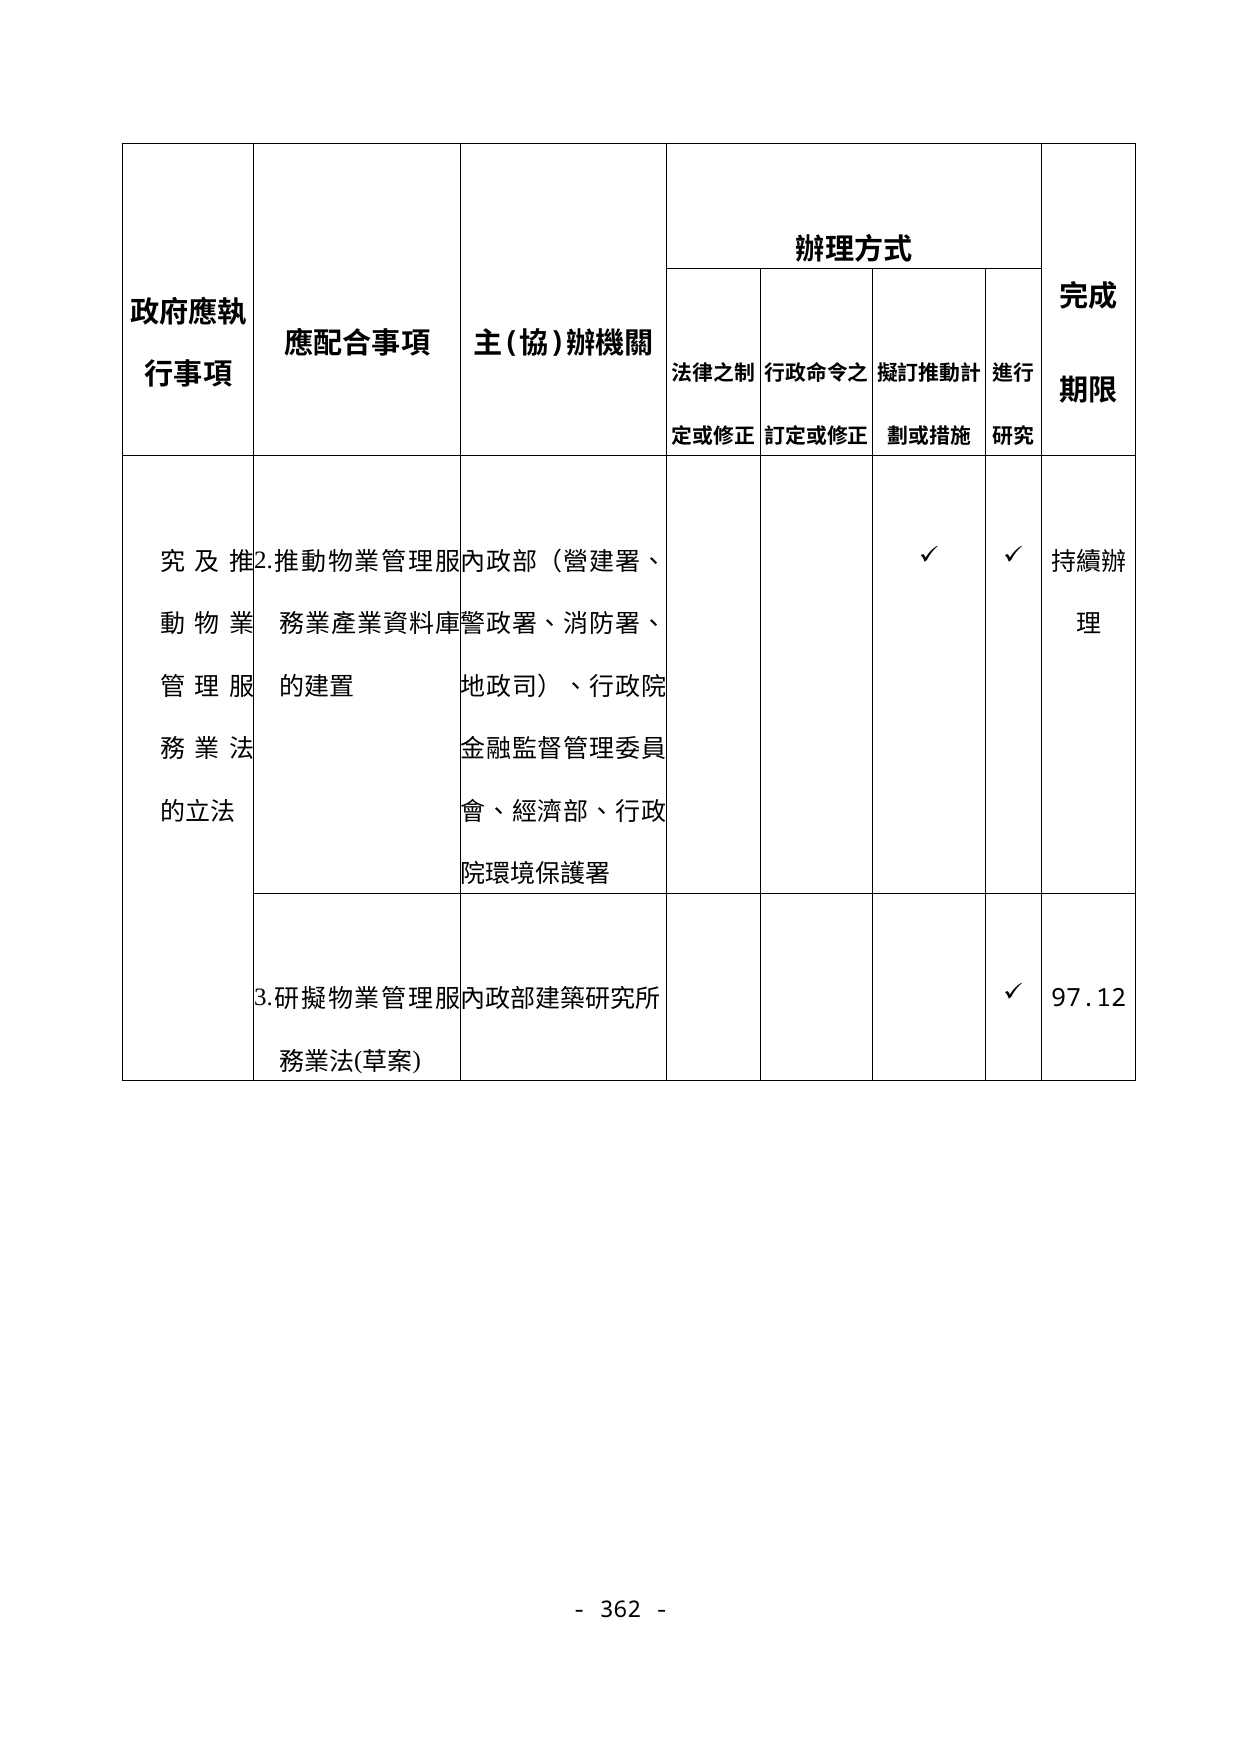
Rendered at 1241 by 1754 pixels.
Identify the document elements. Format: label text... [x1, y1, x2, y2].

table_header 政府應執行事項 [123, 144, 253, 455]
table_cell [761, 894, 872, 1080]
table_cell 3.研擬物業管理服務業法(草案) [254, 894, 460, 1080]
table_cell 行政命令之訂定或修正 [761, 269, 872, 455]
table_cell 持續辦理 [1042, 456, 1135, 893]
table_cell 內政部（營建署、警政署、消防署、地政司）、行政院金融監督管理委員會、經濟部、行政院環境保護署 [461, 456, 666, 893]
table_cell [761, 456, 872, 893]
table_cell  [986, 894, 1041, 1080]
table_cell 2.推動物業管理服務業產業資料庫的建置 [254, 456, 460, 893]
table_cell [667, 894, 760, 1080]
table_cell 擬訂推動計劃或措施 [873, 269, 985, 455]
table_cell [873, 894, 985, 1080]
table_cell 進行 研究 [986, 269, 1041, 455]
table_header 主(協)辦機關 [461, 144, 666, 455]
table_header 完成 期限 [1042, 144, 1135, 455]
table_cell  [873, 456, 985, 893]
table_cell 法律之制定或修正 [667, 269, 760, 455]
table_cell [667, 456, 760, 893]
table_header 應配合事項 [254, 144, 460, 455]
table_cell  [986, 456, 1041, 893]
table_header 辦理方式 [667, 144, 1041, 268]
table_cell 內政部建築研究所 [461, 894, 666, 1080]
table_cell 究及推動物業管理服務業法的立法 [123, 456, 253, 1080]
table_cell 97.12 [1042, 894, 1135, 1080]
